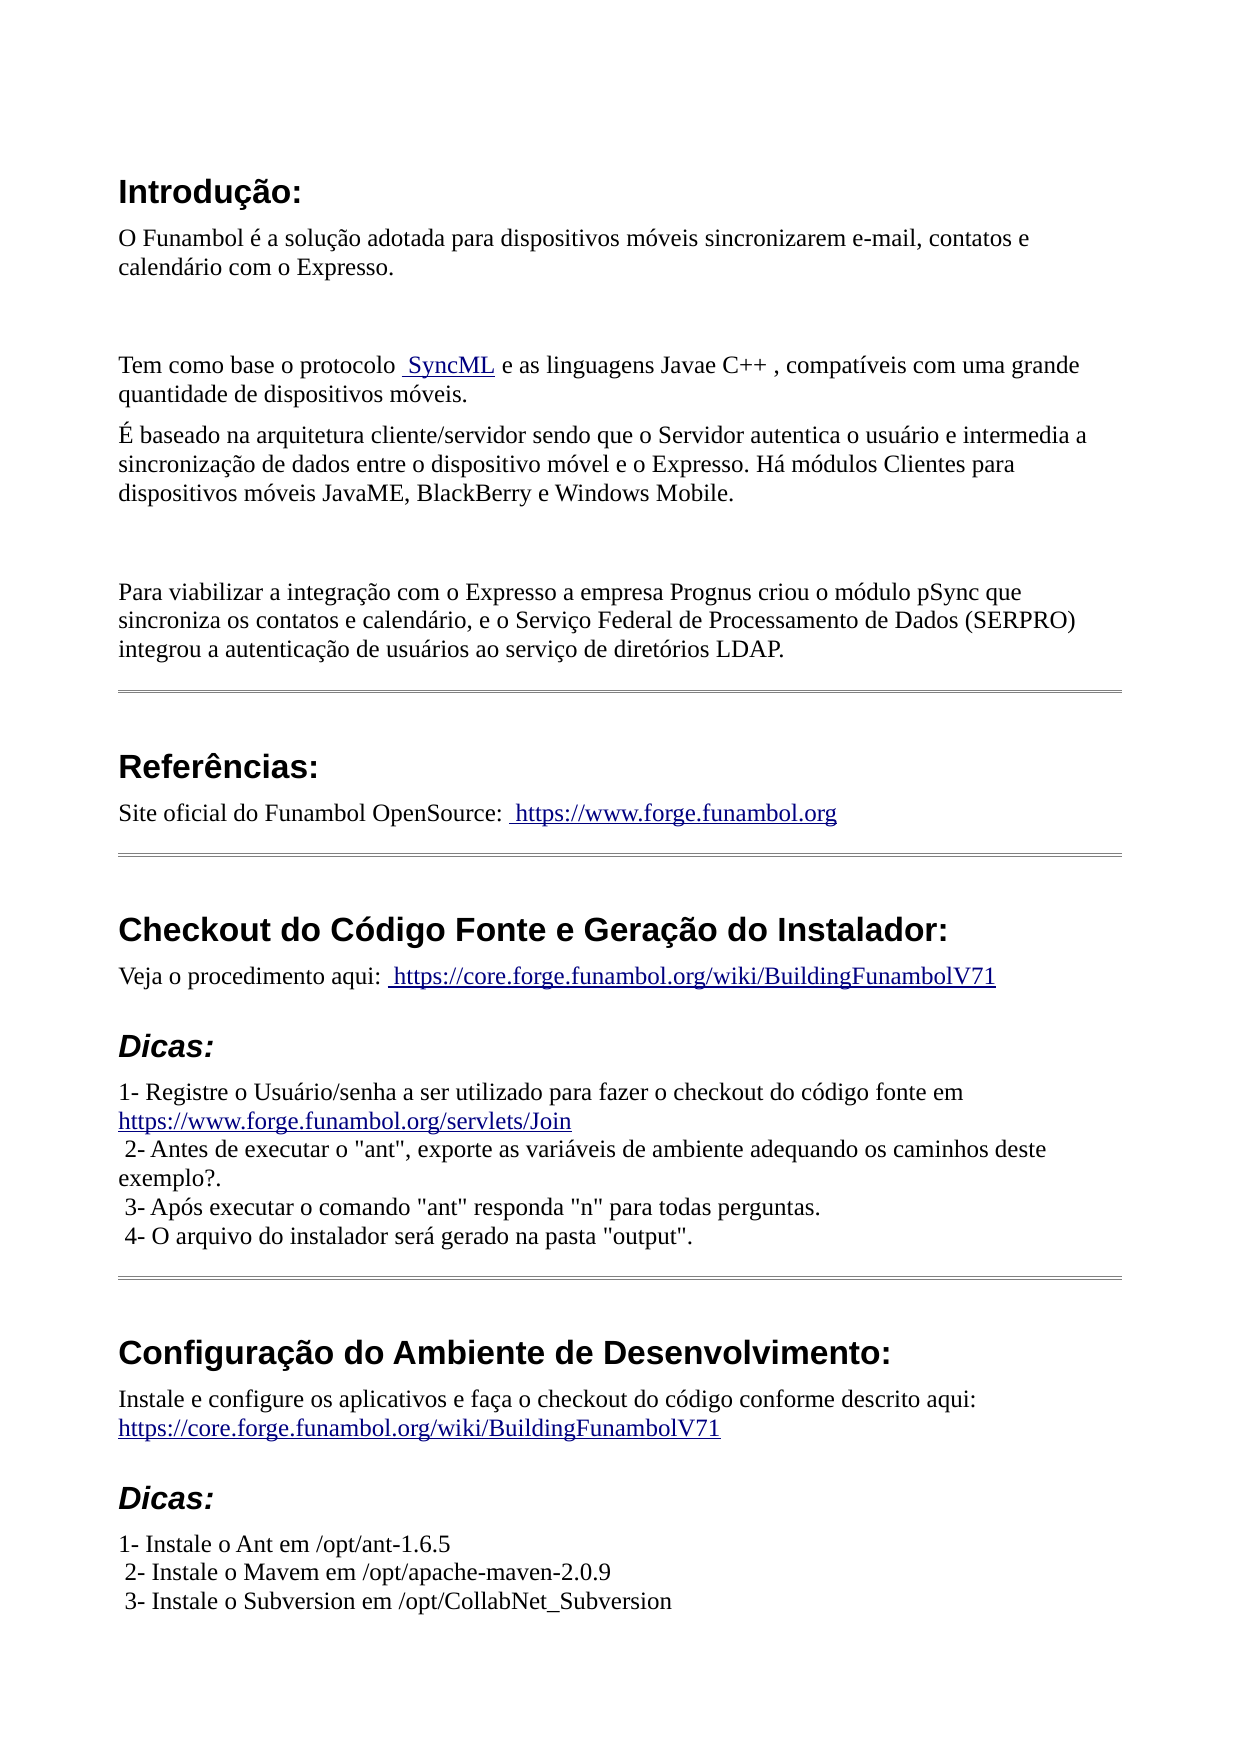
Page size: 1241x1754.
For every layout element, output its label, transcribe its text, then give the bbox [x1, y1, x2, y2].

text 1- Instale o Ant em /opt/ant-1.6.5 2- Instale o Mavem em /opt/apache-maven-2.0.9 3- Instale o Subversion em /opt/CollabNet_Subversion [118, 1529, 1122, 1615]
text Tem como base o protocolo SyncML e as linguagens Javae C++ , compatíveis com uma grande quantidade de dispositivos móveis. [118, 351, 1122, 408]
subtitle Referências: [118, 747, 1122, 785]
text Veja o procedimento aqui: https://core.forge.funambol.org/wiki/BuildingFunambolV71 [118, 961, 1122, 990]
subtitle Dicas: [118, 1479, 1122, 1516]
text Instale e configure os aplicativos e faça o checkout do código conforme descrito aqui: https://core.forge.funambol.org/wiki/BuildingFunambolV71 [118, 1384, 1122, 1442]
text Para viabilizar a integração com o Expresso a empresa Prognus criou o módulo pSync que sincroniza os contatos e calendário, e o Serviço Federal de Processamento de Dados (SERPRO) integrou a autenticação de usuários ao serviço de diretórios LDAP. [118, 577, 1122, 663]
subtitle Configuração do Ambiente de Desenvolvimento: [118, 1333, 1122, 1372]
subtitle Introdução: [118, 172, 1122, 211]
text É baseado na arquitetura cliente/servidor sendo que o Servidor autentica o usuário e intermedia a sincronização de dados entre o dispositivo móvel e o Expresso. Há módulos Clientes para dispositivos móveis JavaME, BlackBerry e Windows Mobile. [118, 421, 1122, 564]
text O Funambol é a solução adotada para dispositivos móveis sincronizarem e-mail, contatos e calendário com o Expresso. [118, 223, 1122, 338]
subtitle Checkout do Código Fonte e Geração do Instalador: [118, 910, 1122, 949]
subtitle Dicas: [118, 1028, 1122, 1064]
text Site oficial do Funambol OpenSource: https://www.forge.funambol.org [118, 798, 1122, 827]
text 1- Registre o Usuário/senha a ser utilizado para fazer o checkout do código fonte em https://www.forge.funambol.org/servlets/Join 2- Antes de executar o "ant", exporte as variáveis de ambiente adequando os caminhos deste exemplo?. 3- Após executar o comando "ant" responda "n" para todas perguntas. 4- O arquivo do instalador será gerado na pasta "output". [118, 1077, 1122, 1249]
